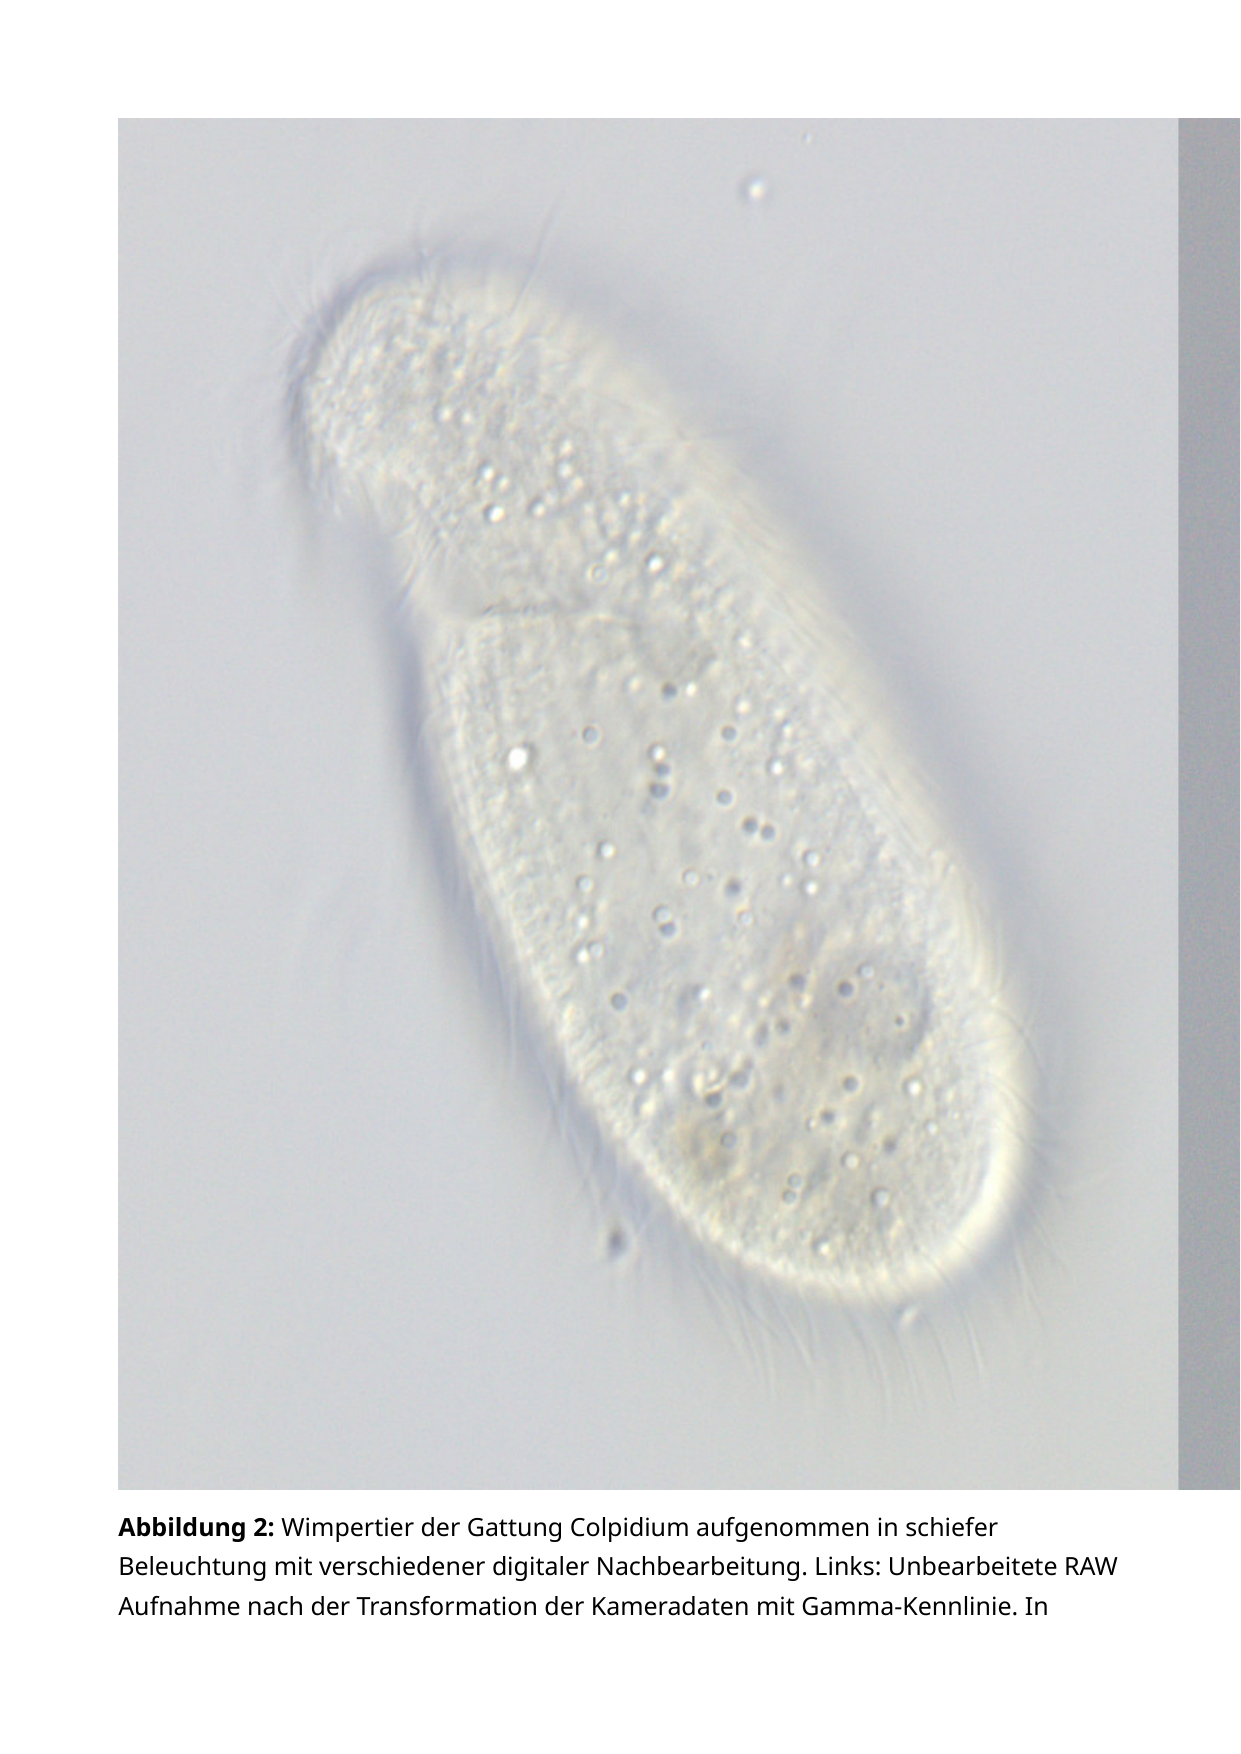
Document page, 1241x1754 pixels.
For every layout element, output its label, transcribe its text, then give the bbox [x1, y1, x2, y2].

text Abbildung 2: Wimpertier der Gattung Colpidium aufgenommen in schiefer Beleuchtung mit verschiedener digitaler Nachbearbeitung. Links: Unbearbeitete RAW Aufnahme nach der Transformation der Kameradaten mit Gamma-Kennlinie. In [118, 1510, 1122, 1622]
picture [118, 118, 1241, 1490]
